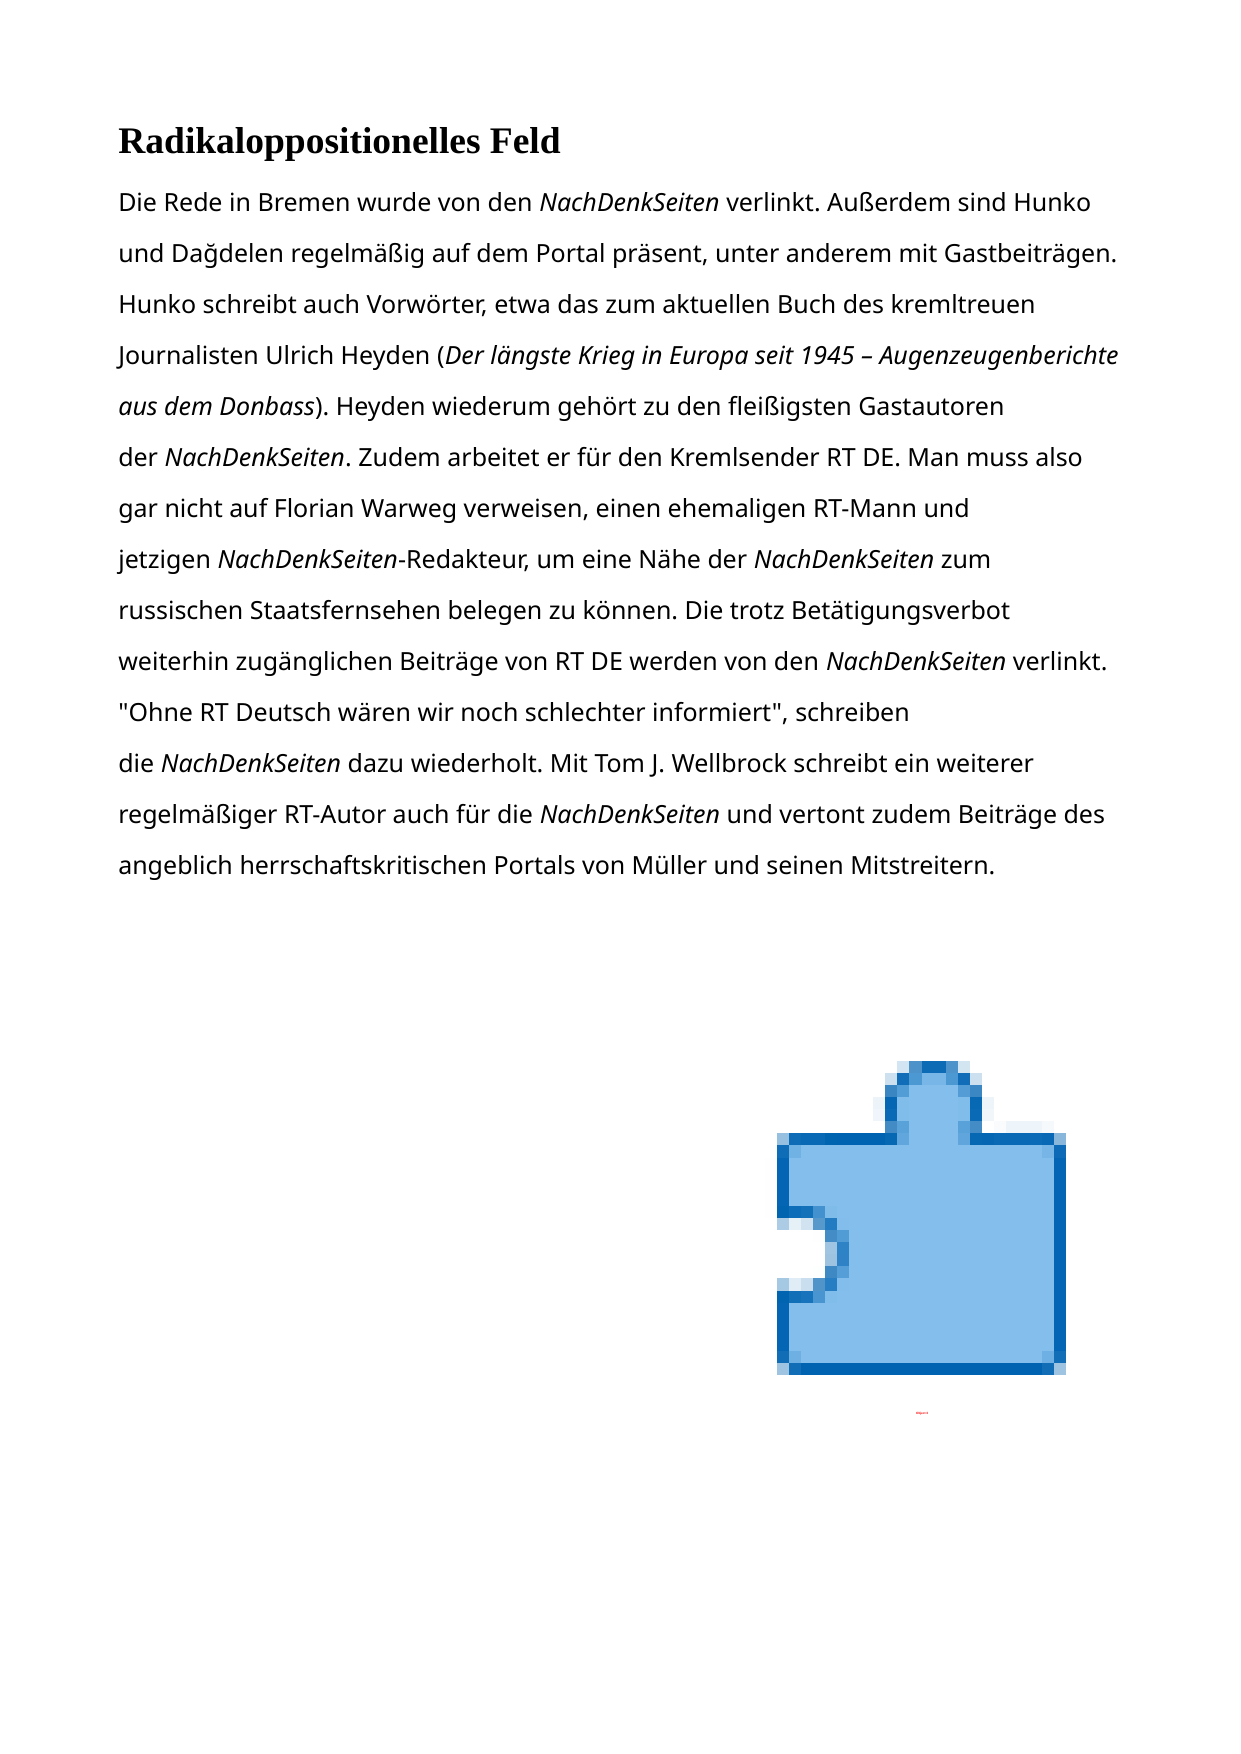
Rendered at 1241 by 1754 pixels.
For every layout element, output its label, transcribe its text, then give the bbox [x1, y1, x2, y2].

text Die Rede in Bremen wurde von den NachDenkSeiten verlinkt. Außerdem sind Hunko und Dağdelen regelmäßig auf dem Portal präsent, unter anderem mit Gastbeiträgen. Hunko schreibt auch Vorwörter, etwa das zum aktuellen Buch des kremltreuen Journalisten Ulrich Heyden (Der längste Krieg in Europa seit 1945 – Augenzeugenberichte aus dem Donbass). Heyden wiederum gehört zu den fleißigsten Gastautoren der NachDenkSeiten. Zudem arbeitet er für den Kremlsender RT DE. Man muss also gar nicht auf Florian Warweg verweisen, einen ehemaligen RT-Mann und jetzigen NachDenkSeiten-Redakteur, um eine Nähe der NachDenkSeiten zum russischen Staatsfernsehen belegen zu können. Die trotz Betätigungsverbot weiterhin zugänglichen Beiträge von RT DE werden von den NachDenkSeiten verlinkt. "Ohne RT Deutsch wären wir noch schlechter informiert", schreiben die NachDenkSeiten dazu wiederholt. Mit Tom J. Wellbrock schreibt ein weiterer regelmäßiger RT-Autor auch für die NachDenkSeiten und vertont zudem Beiträge des angeblich herrschaftskritischen Portals von Müller und seinen Mitstreitern. [118, 184, 1122, 882]
subtitle Radikaloppositionelles Feld [118, 118, 1122, 161]
